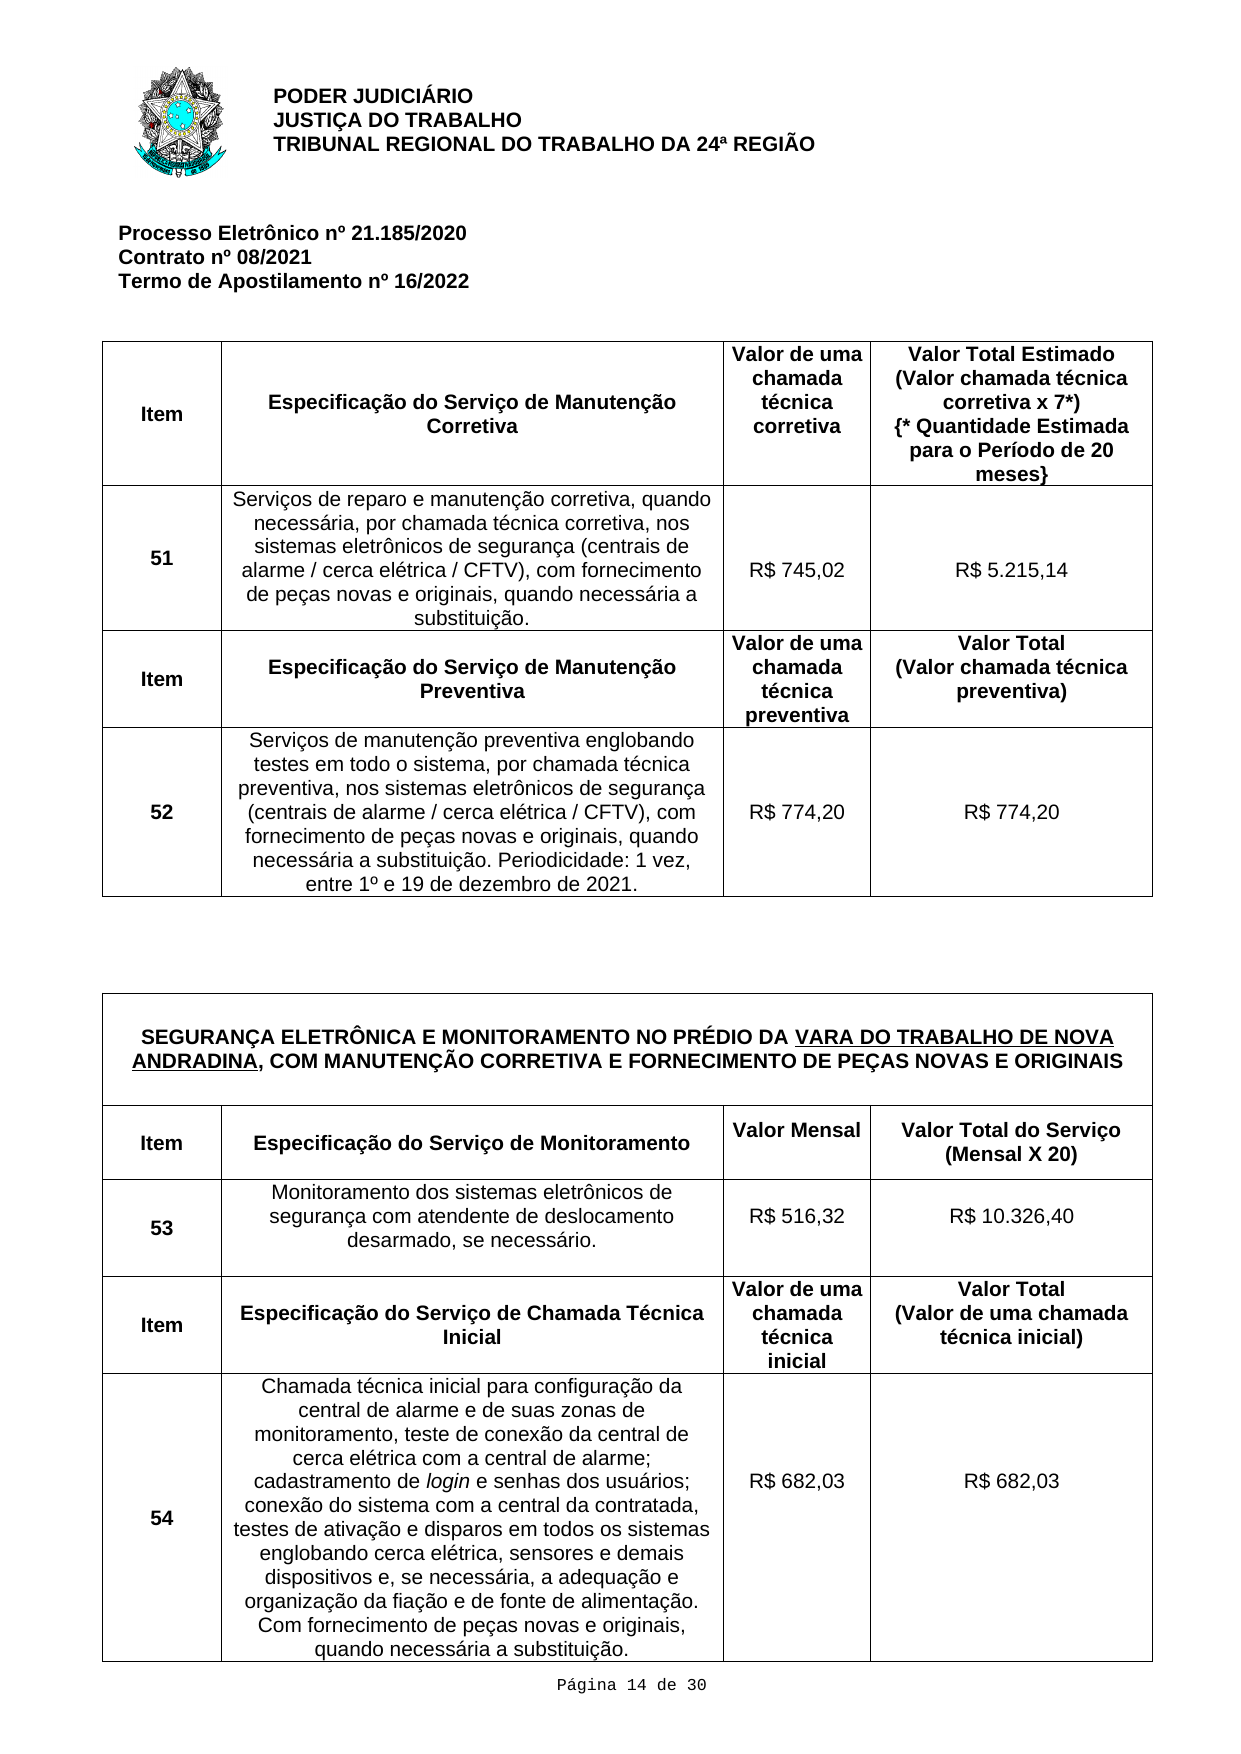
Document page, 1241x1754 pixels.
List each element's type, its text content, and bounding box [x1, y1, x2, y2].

table_cell Serviços de reparo e manutenção corretiva, quando necessária, por chamada técnica corretiva, nos sistemas eletrônicos de segurança (centrais de alarme / cerca elétrica / CFTV), com fornecimento de peças novas e originais, quando necessária a substituição. [222, 486, 723, 630]
table_cell Item [103, 1277, 221, 1372]
table_cell Valor Total Estimado (Valor chamada técnica corretiva x 7*) {* Quantidade Estimada para o Período de 20 meses} [871, 342, 1152, 485]
table_cell R$ 682,03 [724, 1374, 870, 1661]
table_cell R$ 682,03 [871, 1374, 1152, 1661]
table_cell Valor de uma chamada técnica preventiva [724, 631, 870, 727]
table_cell Valor Mensal [724, 1106, 870, 1179]
table_cell Especificação do Serviço de Chamada Técnica Inicial [222, 1277, 723, 1372]
table_cell Especificação do Serviço de Manutenção Preventiva [222, 631, 723, 727]
table_cell Valor Total (Valor chamada técnica preventiva) [871, 631, 1152, 727]
table_cell Item [103, 631, 221, 727]
table_header SEGURANÇA ELETRÔNICA E MONITORAMENTO NO PRÉDIO DA VARA DO TRABALHO DE NOVA ANDRADINA, COM MANUTENÇÃO CORRETIVA E FORNECIMENTO DE PEÇAS NOVAS E ORIGINAIS [103, 994, 1152, 1105]
table_cell Especificação do Serviço de Manutenção Corretiva [222, 342, 723, 485]
table_cell Valor Total (Valor de uma chamada técnica inicial) [871, 1277, 1152, 1372]
table_cell R$ 774,20 [871, 728, 1152, 896]
table_cell 53 [103, 1180, 221, 1276]
table_cell R$ 5.215,14 [871, 486, 1152, 630]
table_cell R$ 745,02 [724, 486, 870, 630]
picture [133, 66, 228, 178]
table_cell Especificação do Serviço de Monitoramento [222, 1106, 723, 1179]
table_cell Monitoramento dos sistemas eletrônicos de segurança com atendente de deslocamento desarmado, se necessário. [222, 1180, 723, 1276]
table_cell 52 [103, 728, 221, 896]
table_cell Valor de uma chamada técnica inicial [724, 1277, 870, 1372]
table_cell Item [103, 1106, 221, 1179]
table_cell Valor Total do Serviço (Mensal X 20) [871, 1106, 1152, 1179]
table_cell Valor de uma chamada técnica corretiva [724, 342, 870, 485]
table_cell R$ 516,32 [724, 1180, 870, 1276]
table_cell Item [103, 342, 221, 485]
table_cell 51 [103, 486, 221, 630]
table_cell Serviços de manutenção preventiva englobando testes em todo o sistema, por chamada técnica preventiva, nos sistemas eletrônicos de segurança (centrais de alarme / cerca elétrica / CFTV), com fornecimento de peças novas e originais, quando necessária a substituição. Periodicidade: 1 vez, entre 1º e 19 de dezembro de 2021. [222, 728, 723, 896]
table_cell 54 [103, 1374, 221, 1661]
table_cell R$ 10.326,40 [871, 1180, 1152, 1276]
table_cell R$ 774,20 [724, 728, 870, 896]
table_cell Chamada técnica inicial para configuração da central de alarme e de suas zonas de monitoramento, teste de conexão da central de cerca elétrica com a central de alarme; cadastramento de login e senhas dos usuários; conexão do sistema com a central da contratada, testes de ativação e disparos em todos os sistemas englobando cerca elétrica, sensores e demais dispositivos e, se necessária, a adequação e organização da fiação e de fonte de alimentação. Com fornecimento de peças novas e originais, quando necessária a substituição. [222, 1374, 723, 1661]
